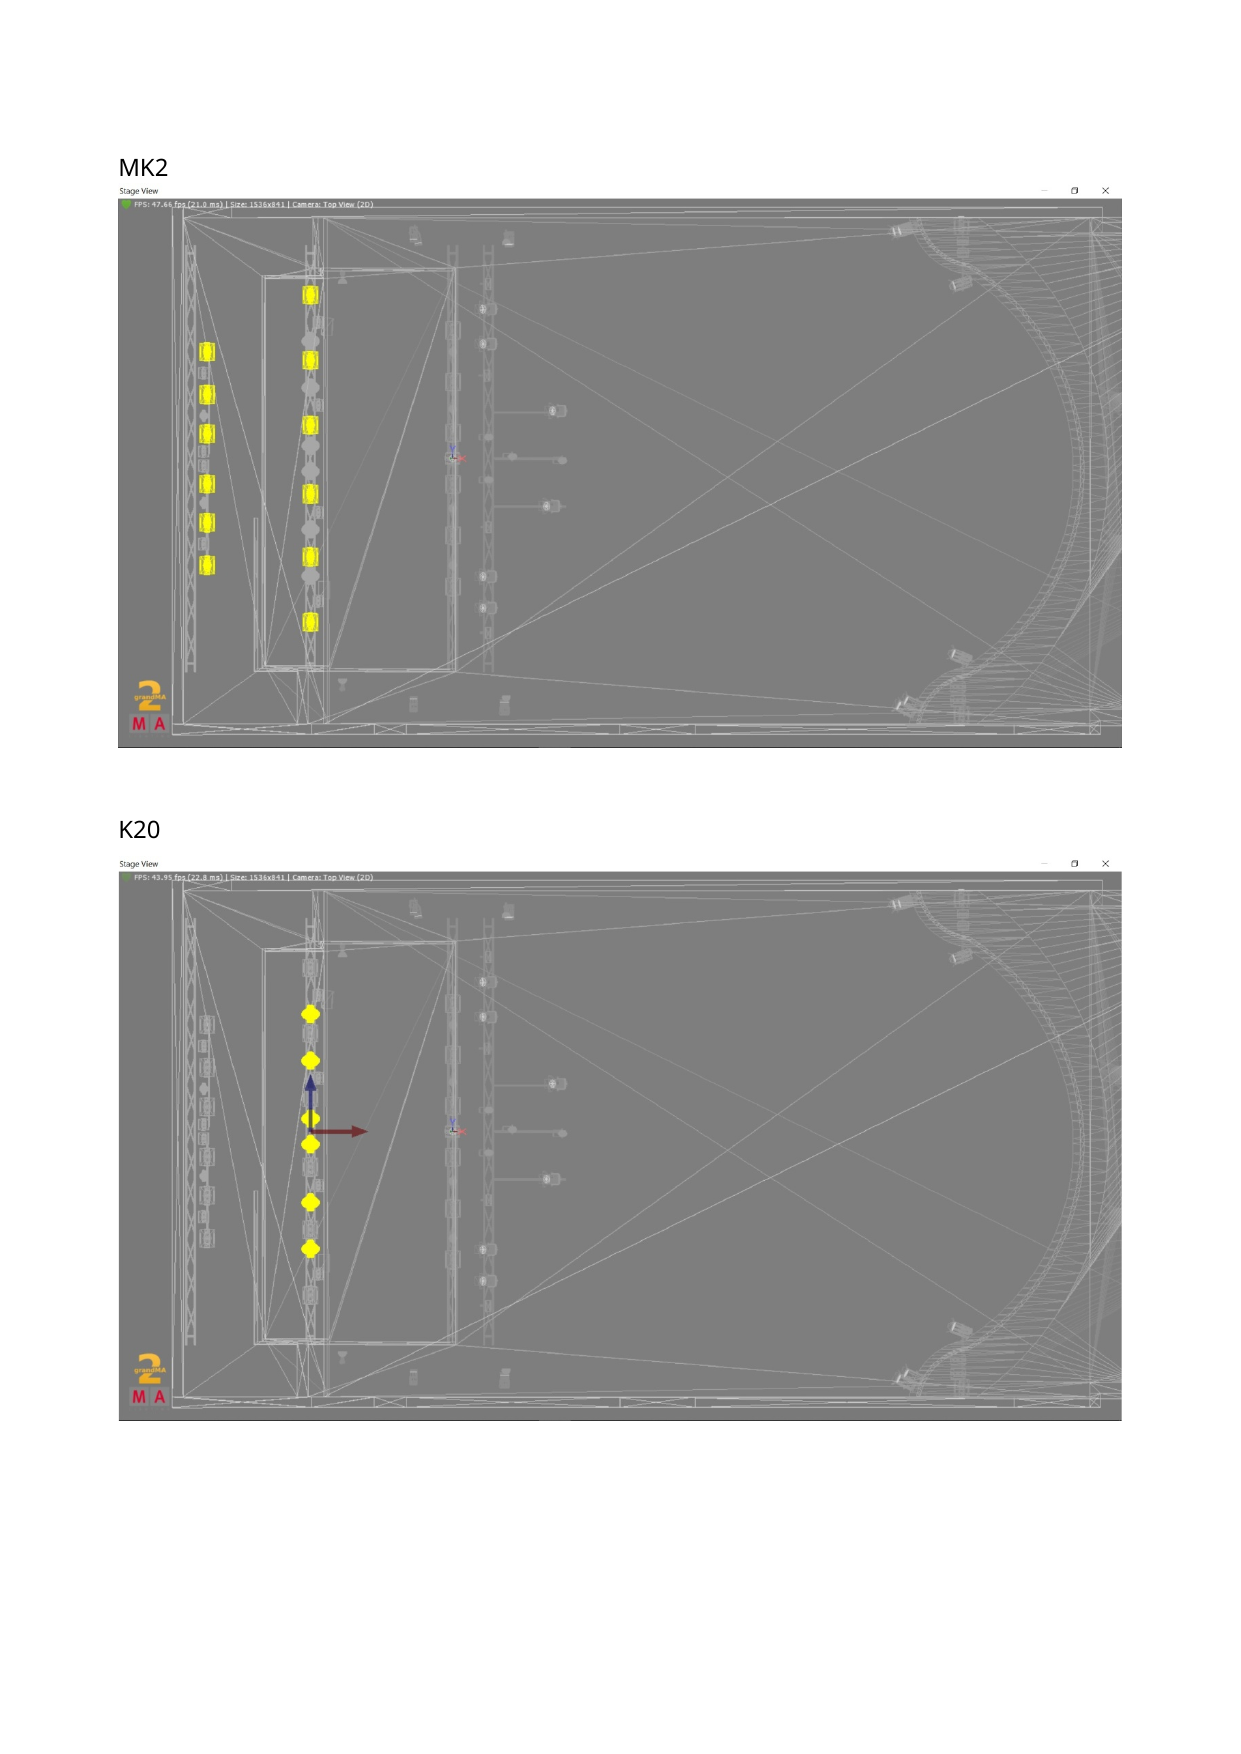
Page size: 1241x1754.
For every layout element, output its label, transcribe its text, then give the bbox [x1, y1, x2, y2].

picture [118, 183, 1122, 748]
text K20 [118, 813, 1122, 846]
picture [118, 856, 1122, 1421]
text MK2 [118, 151, 1122, 183]
